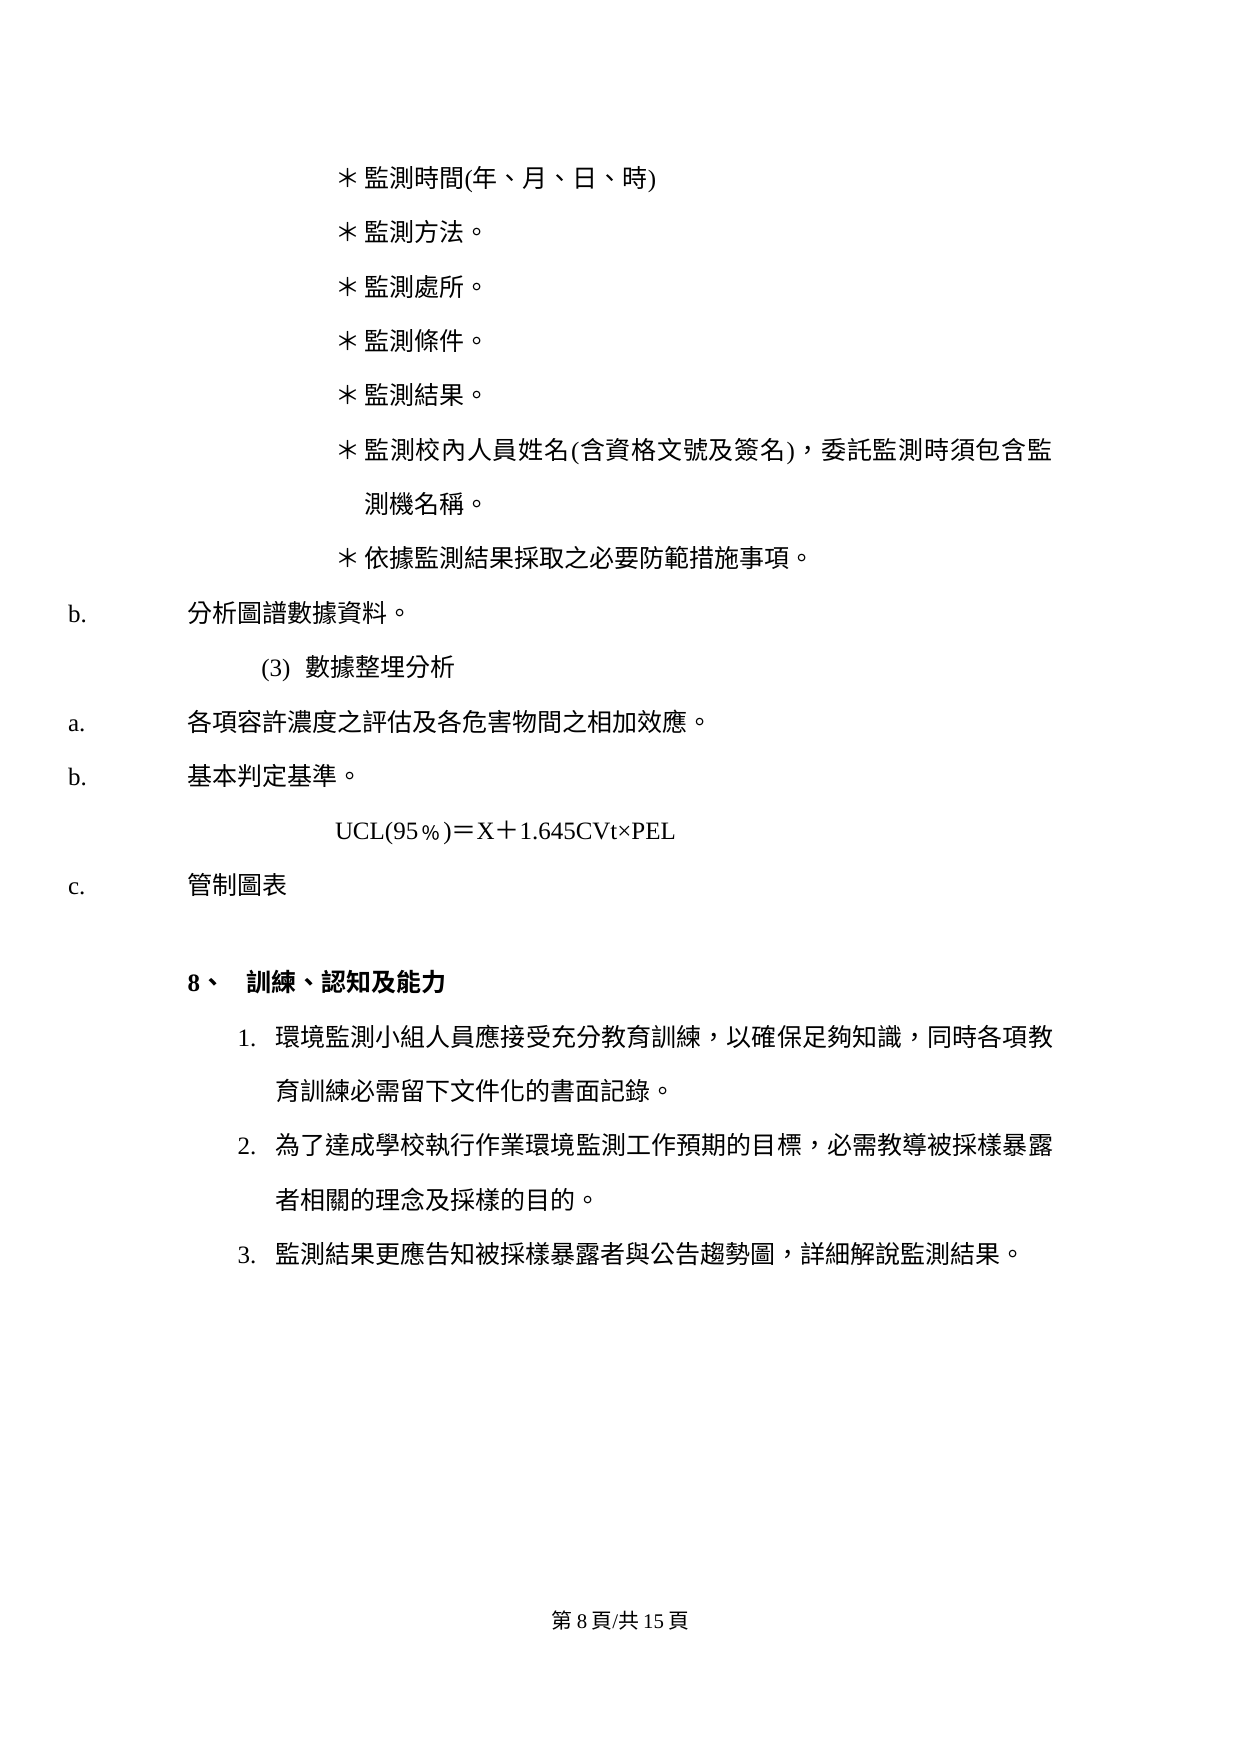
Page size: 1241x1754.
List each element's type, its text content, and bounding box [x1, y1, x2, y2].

list 監測結果。 [335, 376, 1053, 412]
list 各項容許濃度之評估及各危害物間之相加效應。 [68, 702, 1053, 738]
list 分析圖譜數據資料。 [68, 593, 1053, 629]
list 訓練、認知及能力 [187, 963, 1053, 999]
list 數據整埋分析 [261, 648, 1053, 684]
list 監測校內人員姓名(含資格文號及簽名)，委託監測時須包含監測機名稱。 [335, 430, 1053, 521]
list 監測處所。 [335, 267, 1053, 303]
list 監測方法。 [335, 213, 1053, 249]
text UCL(95﹪)＝X＋1.645CVt×PEL [187, 811, 1053, 847]
list 監測結果更應告知被採樣暴露者與公告趨勢圖，詳細解說監測結果。 [237, 1234, 1053, 1271]
list 監測條件。 [335, 321, 1053, 358]
list 管制圖表 [68, 865, 1053, 901]
list 為了達成學校執行作業環境監測工作預期的目標，必需教導被採樣暴露者相關的理念及採樣的目的。 [237, 1126, 1053, 1216]
list 環境監測小組人員應接受充分教育訓練，以確保足夠知識，同時各項教育訓練必需留下文件化的書面記錄。 [237, 1017, 1053, 1108]
list 監測時間(年、月、日、時) [335, 158, 1053, 194]
list 基本判定基準。 [68, 756, 1053, 793]
list 依據監測結果採取之必要防範措施事項。 [335, 539, 1053, 575]
